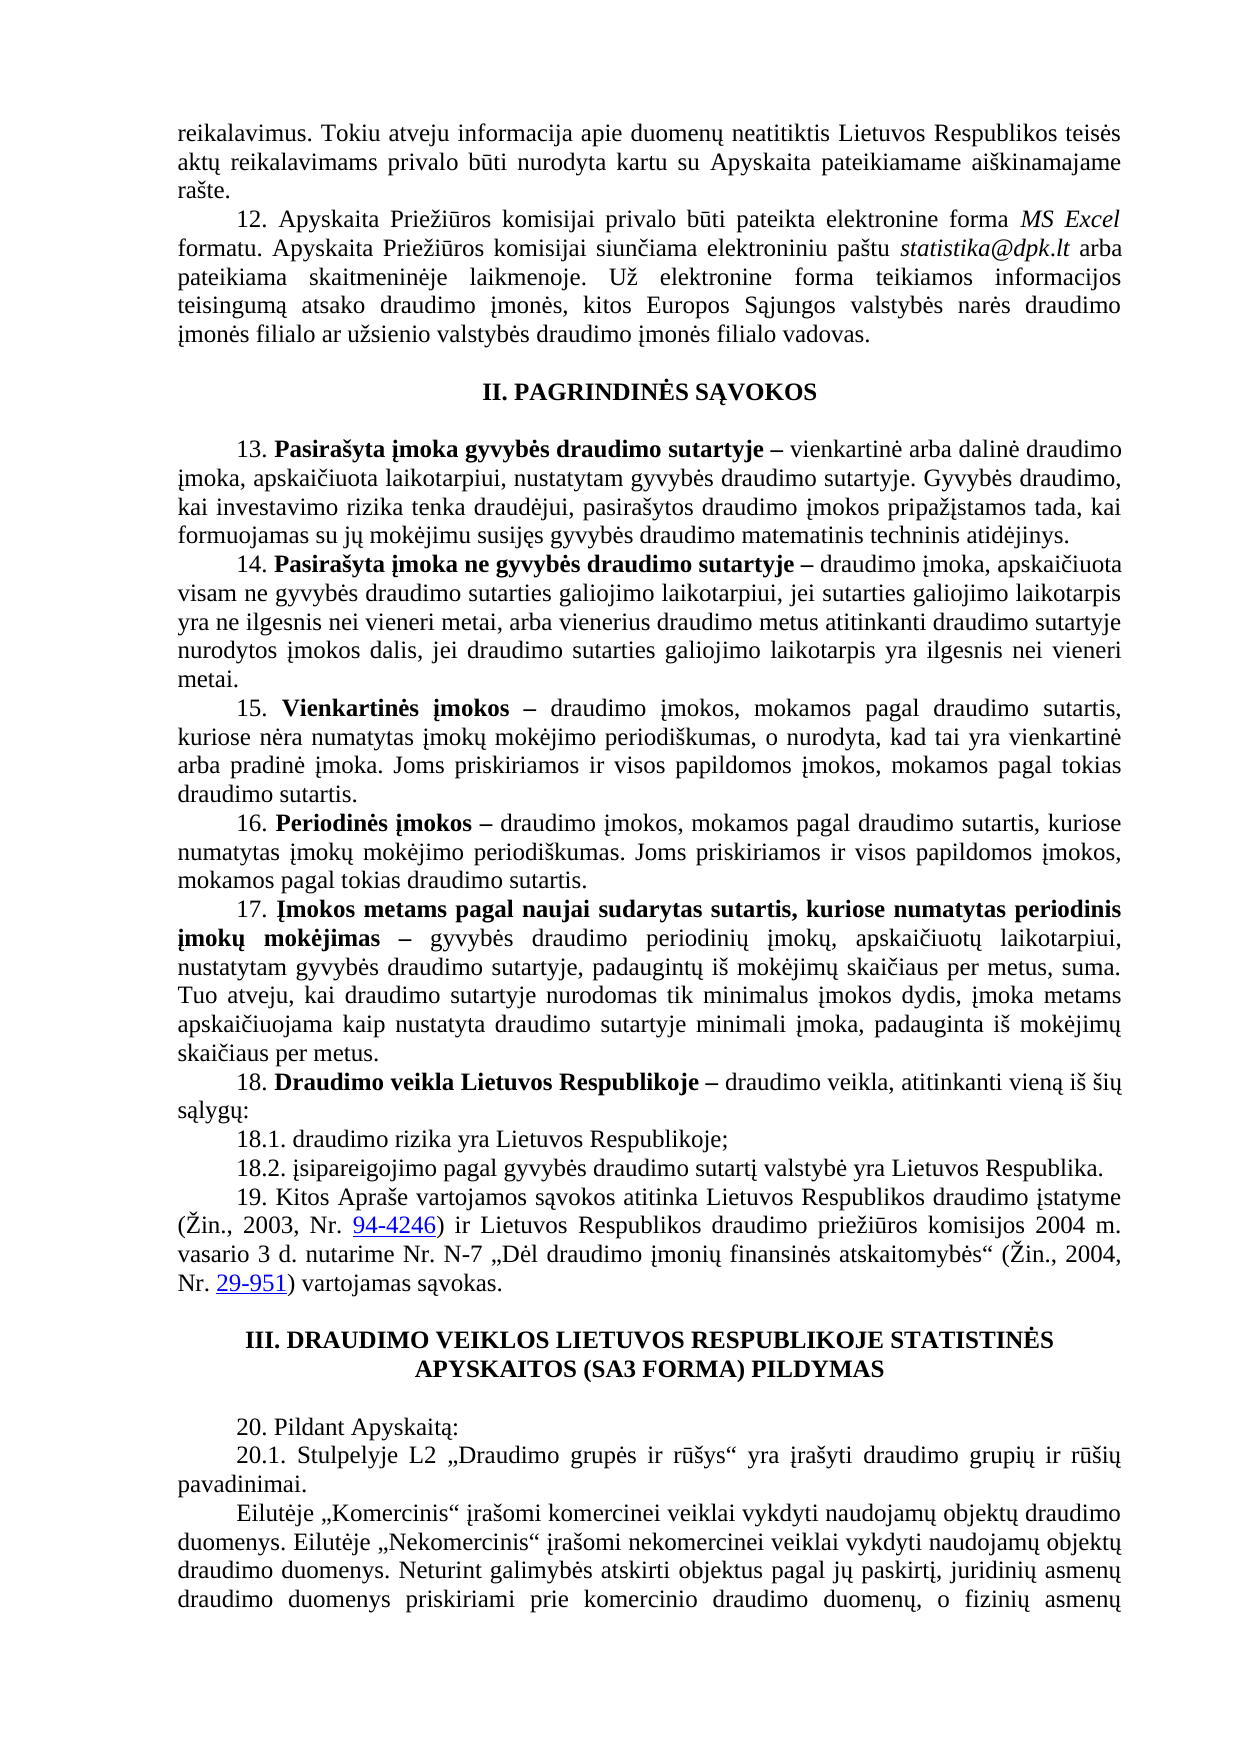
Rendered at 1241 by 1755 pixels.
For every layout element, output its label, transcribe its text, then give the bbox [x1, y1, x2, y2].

text 19. Kitos Apraše vartojamos sąvokos atitinka Lietuvos Respublikos draudimo įstatyme (Žin., 2003, Nr. 94-4246) ir Lietuvos Respublikos draudimo priežiūros komisijos 2004 m. vasario 3 d. nutarime Nr. N-7 „Dėl draudimo įmonių finansinės atskaitomybės“ (Žin., 2004, Nr. 29-951) vartojamas sąvokas. [177, 1182, 1122, 1297]
text 20. Pildant Apyskaitą: [177, 1412, 1122, 1441]
text 18.2. įsipareigojimo pagal gyvybės draudimo sutartį valstybė yra Lietuvos Respublika. [177, 1153, 1122, 1182]
text 18. Draudimo veikla Lietuvos Respublikoje – draudimo veikla, atitinkanti vieną iš šių sąlygų: [177, 1067, 1122, 1124]
text III. DRAUDIMO VEIKLOS LIETUVOS RESPUBLIKOJE STATISTINĖS APYSKAITOS (SA3 FORMA) PILDYMAS [177, 1326, 1122, 1383]
text 18.1. draudimo rizika yra Lietuvos Respublikoje; [177, 1124, 1122, 1153]
text 20.1. Stulpelyje L2 „Draudimo grupės ir rūšys“ yra įrašyti draudimo grupių ir rūšių pavadinimai. [177, 1441, 1122, 1498]
text II. PAGRINDINĖS SĄVOKOS [177, 377, 1122, 406]
text 12. Apyskaita Priežiūros komisijai privalo būti pateikta elektronine forma MS Excel formatu. Apyskaita Priežiūros komisijai siunčiama elektroniniu paštu statistika@dpk.lt arba pateikiama skaitmeninėje laikmenoje. Už elektronine forma teikiamos informacijos teisingumą atsako draudimo įmonės, kitos Europos Sąjungos valstybės narės draudimo įmonės filialo ar užsienio valstybės draudimo įmonės filialo vadovas. [177, 204, 1122, 348]
text reikalavimus. Tokiu atveju informacija apie duomenų neatitiktis Lietuvos Respublikos teisės aktų reikalavimams privalo būti nurodyta kartu su Apyskaita pateikiamame aiškinamajame rašte. [177, 118, 1122, 204]
text Eilutėje „Komercinis“ įrašomi komercinei veiklai vykdyti naudojamų objektų draudimo duomenys. Eilutėje „Nekomercinis“ įrašomi nekomercinei veiklai vykdyti naudojamų objektų draudimo duomenys. Neturint galimybės atskirti objektus pagal jų paskirtį, juridinių asmenų draudimo duomenys priskiriami prie komercinio draudimo duomenų, o fizinių asmenų [177, 1498, 1122, 1613]
text 16. Periodinės įmokos – draudimo įmokos, mokamos pagal draudimo sutartis, kuriose numatytas įmokų mokėjimo periodiškumas. Joms priskiriamos ir visos papildomos įmokos, mokamos pagal tokias draudimo sutartis. [177, 808, 1122, 894]
text 17. Įmokos metams pagal naujai sudarytas sutartis, kuriose numatytas periodinis įmokų mokėjimas – gyvybės draudimo periodinių įmokų, apskaičiuotų laikotarpiui, nustatytam gyvybės draudimo sutartyje, padaugintų iš mokėjimų skaičiaus per metus, suma. Tuo atveju, kai draudimo sutartyje nurodomas tik minimalus įmokos dydis, įmoka metams apskaičiuojama kaip nustatyta draudimo sutartyje minimali įmoka, padauginta iš mokėjimų skaičiaus per metus. [177, 894, 1122, 1067]
text 14. Pasirašyta įmoka ne gyvybės draudimo sutartyje – draudimo įmoka, apskaičiuota visam ne gyvybės draudimo sutarties galiojimo laikotarpiui, jei sutarties galiojimo laikotarpis yra ne ilgesnis nei vieneri metai, arba vienerius draudimo metus atitinkanti draudimo sutartyje nurodytos įmokos dalis, jei draudimo sutarties galiojimo laikotarpis yra ilgesnis nei vieneri metai. [177, 549, 1122, 693]
text 13. Pasirašyta įmoka gyvybės draudimo sutartyje – vienkartinė arba dalinė draudimo įmoka, apskaičiuota laikotarpiui, nustatytam gyvybės draudimo sutartyje. Gyvybės draudimo, kai investavimo rizika tenka draudėjui, pasirašytos draudimo įmokos pripažįstamos tada, kai formuojamas su jų mokėjimu susijęs gyvybės draudimo matematinis techninis atidėjinys. [177, 434, 1122, 549]
text 15. Vienkartinės įmokos – draudimo įmokos, mokamos pagal draudimo sutartis, kuriose nėra numatytas įmokų mokėjimo periodiškumas, o nurodyta, kad tai yra vienkartinė arba pradinė įmoka. Joms priskiriamos ir visos papildomos įmokos, mokamos pagal tokias draudimo sutartis. [177, 693, 1122, 808]
